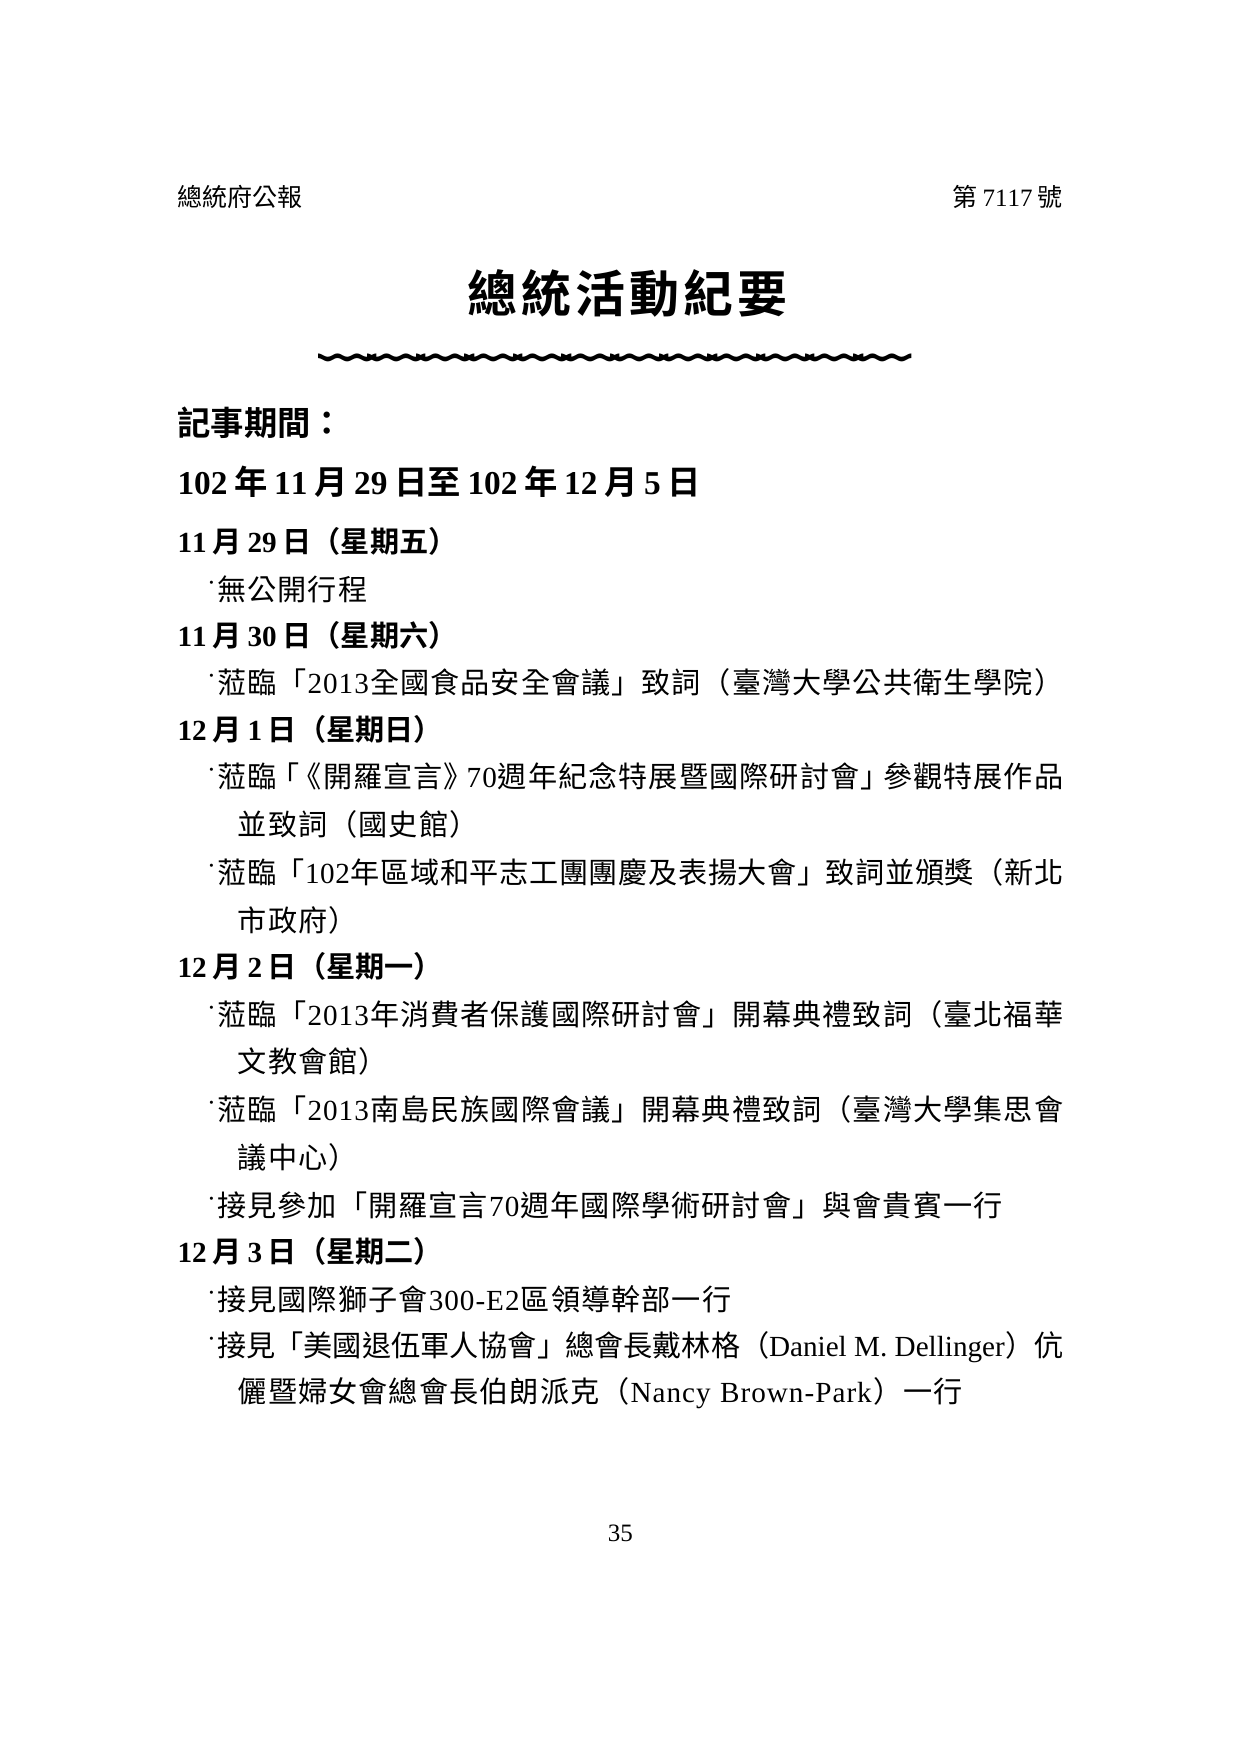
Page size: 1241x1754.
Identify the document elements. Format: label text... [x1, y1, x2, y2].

text ˙無公開行程 [206, 562, 1063, 609]
text 12月2日（星期一） [177, 941, 1063, 987]
text ˙接見國際獅子會300-E2區領導幹部一行 [206, 1272, 1063, 1320]
text 記事期間： [177, 399, 1063, 445]
text ˙接見參加「開羅宣言70週年國際學術研討會」與會貴賓一行 [206, 1178, 1063, 1226]
text 總統活動紀要 [192, 266, 1063, 324]
text 102年11月29日至102年12月5日 [177, 457, 1063, 503]
text ˙蒞臨「《開羅宣言》70週年紀念特展暨國際研討會」參觀特展作品並致詞（國史館） [206, 749, 1063, 845]
text ˙接見「美國退伍軍人協會」總會長戴林格（Daniel M. Dellinger）伉儷暨婦女會總會長伯朗派克（Nancy Brown-Park）一行 [206, 1320, 1063, 1412]
text ﹏﹏﹏﹏﹏﹏﹏﹏﹏﹏﹏﹏ [177, 337, 1063, 362]
text ˙蒞臨「2013南島民族國際會議」開幕典禮致詞（臺灣大學集思會議中心） [206, 1082, 1063, 1178]
text 12月1日（星期日） [177, 703, 1063, 749]
text 11月29日（星期五） [177, 516, 1063, 562]
text 12月3日（星期二） [177, 1226, 1063, 1272]
text ˙蒞臨「102年區域和平志工團團慶及表揚大會」致詞並頒獎（新北市政府） [206, 845, 1063, 941]
text 11月30日（星期六） [177, 609, 1063, 655]
text ˙蒞臨「2013全國食品安全會議」致詞（臺灣大學公共衛生學院） [206, 655, 1063, 703]
text ˙蒞臨「2013年消費者保護國際研討會」開幕典禮致詞（臺北福華文教會館） [206, 987, 1063, 1082]
